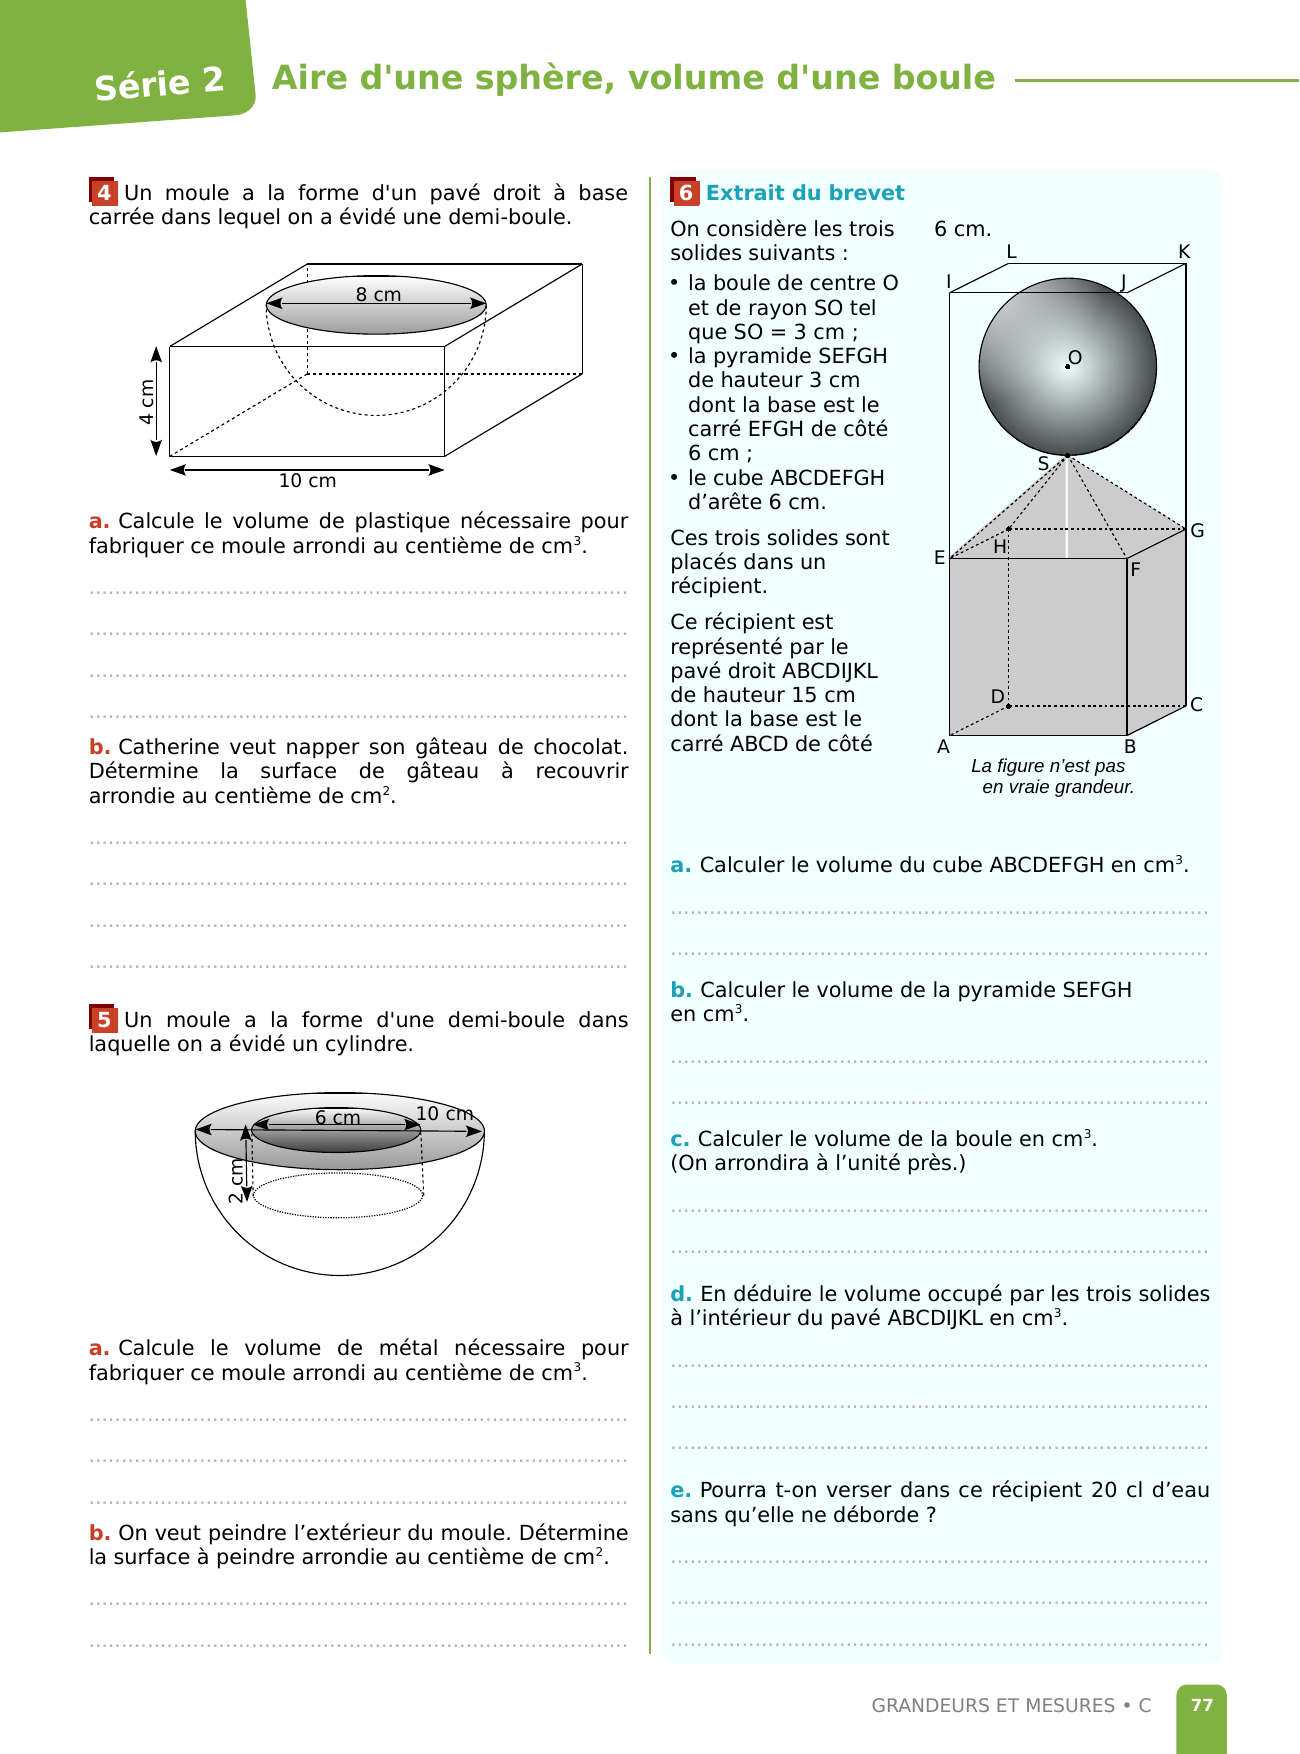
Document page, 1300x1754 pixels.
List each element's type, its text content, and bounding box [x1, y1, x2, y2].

list Calcule le volume de plastique nécessaire pour fabriquer ce moule arrondi au centième de cm3. [88, 509, 629, 558]
list Catherine veut napper son gâteau de chocolat. Détermine la surface de gâteau à recouvrir arrondie au centième de cm2. [88, 735, 629, 808]
subtitle Un moule a la forme d'une demi-boule dans laquelle on a évidé un cylindre. [88, 1004, 629, 1056]
list Calcule le volume de métal nécessaire pour fabriquer ce moule arrondi au centième de cm3. [88, 1336, 629, 1385]
list On veut peindre l’extérieur du moule. Détermine la surface à peindre arrondie au centième de cm2. [88, 1521, 629, 1569]
subtitle Un moule a la forme d'un pavé droit à base carrée dans lequel on a évidé une demi‑boule. [88, 177, 629, 229]
